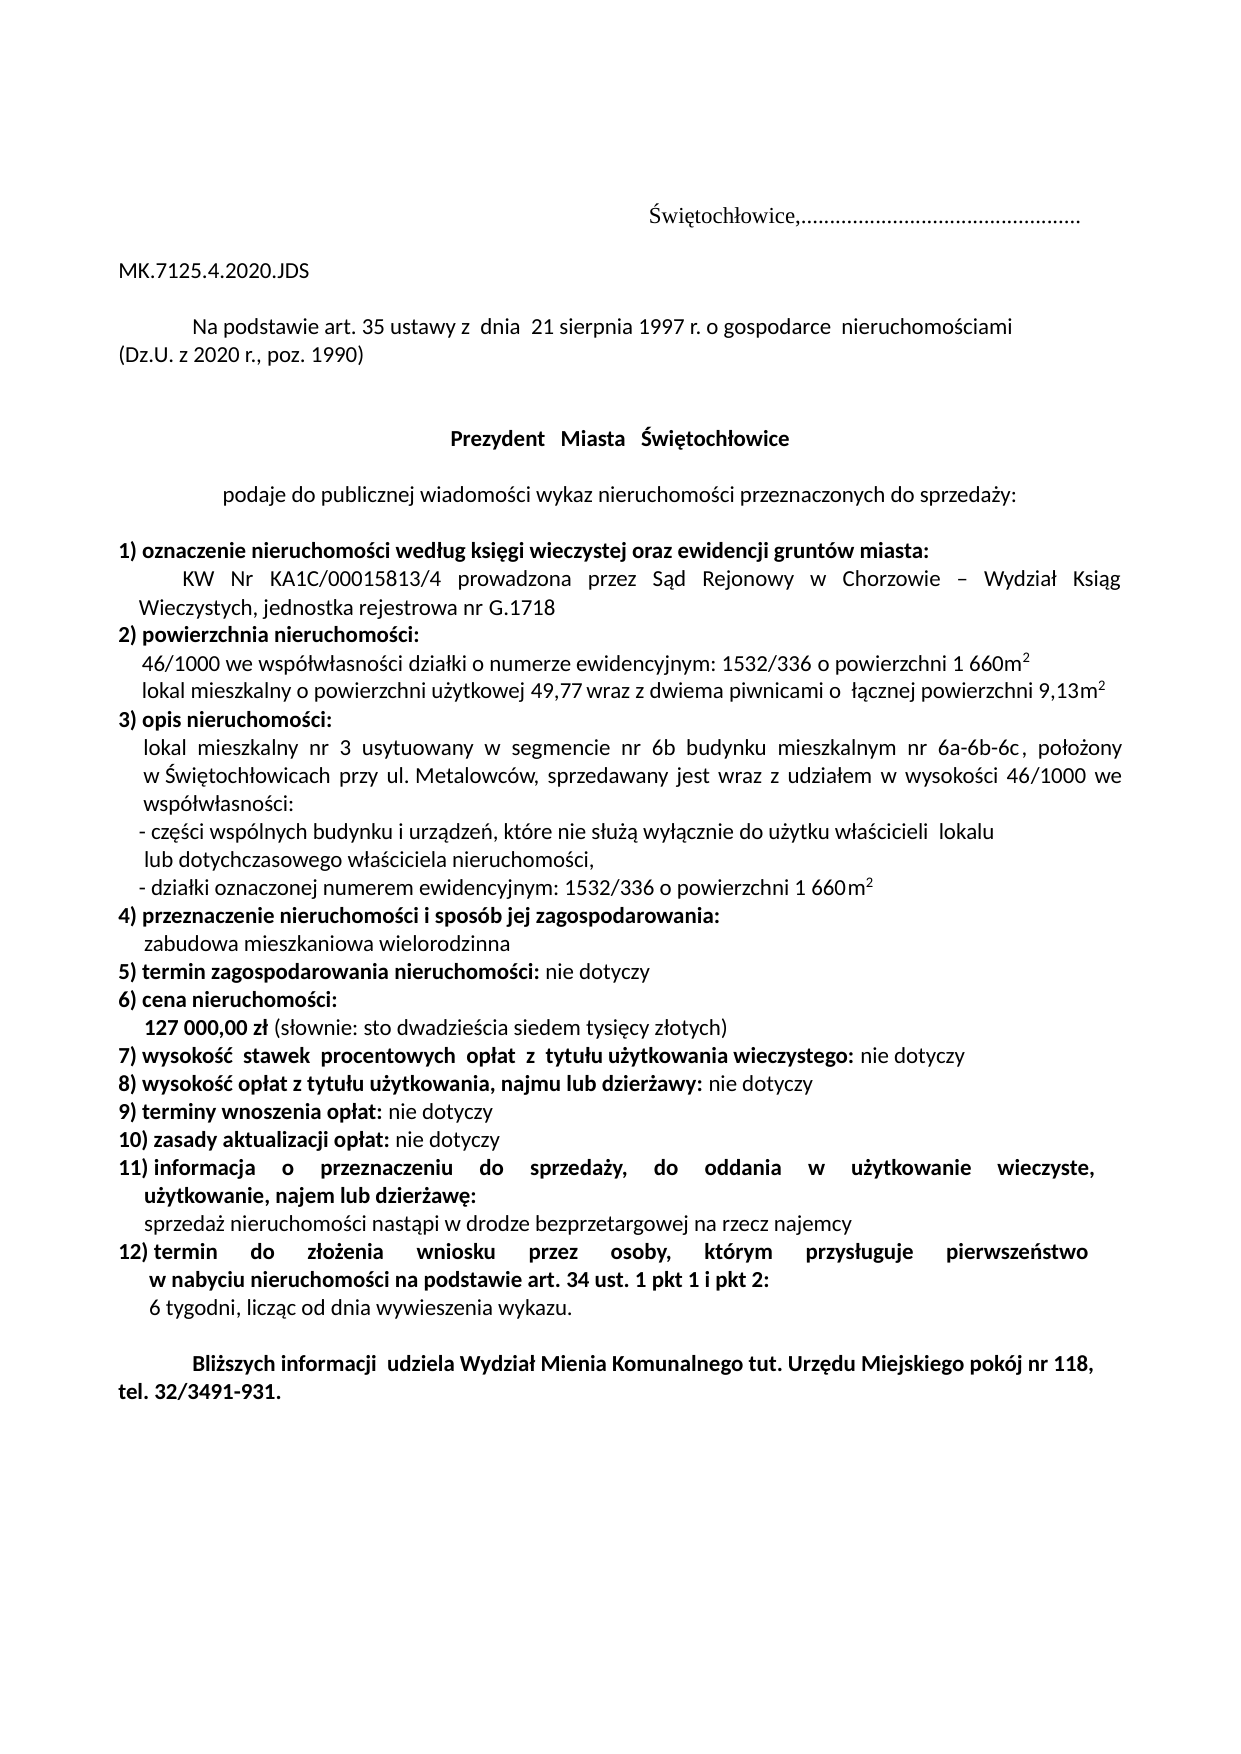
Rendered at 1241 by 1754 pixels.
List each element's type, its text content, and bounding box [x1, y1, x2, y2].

text - części wspólnych budynku i urządzeń, które nie służą wyłącznie do użytku właścicieli lokalu [118, 817, 1122, 845]
text tel. 32/3491-931. [118, 1377, 1122, 1405]
text podaje do publicznej wiadomości wykaz nieruchomości przeznaczonych do sprzedaży: [118, 481, 1122, 508]
text 10) zasady aktualizacji opłat: nie dotyczy [118, 1125, 1122, 1153]
text - działki oznaczonej numerem ewidencyjnym: 1532/336 o powierzchni 1 660m2 [118, 873, 1122, 901]
text 46/1000 we współwłasności działki o numerze ewidencyjnym: 1532/336 o powierzchni 1 660m2 [142, 649, 1122, 677]
text Na podstawie art. 35 ustawy z dnia 21 sierpnia 1997 r. o gospodarce nieruchomościami [118, 312, 1122, 340]
text zabudowa mieszkaniowa wielorodzinna [118, 929, 1122, 957]
text 12) termin do złożenia wniosku przez osoby, którym przysługuje pierwszeństwo w nabyciu nieruchomości na podstawie art. 34 ust. 1 pkt 1 i pkt 2: [118, 1237, 1122, 1293]
text 127 000,00 zł (słownie: sto dwadzieścia siedem tysięcy złotych) [118, 1013, 1122, 1041]
text 4) przeznaczenie nieruchomości i sposób jej zagospodarowania: [118, 901, 1122, 929]
text 8) wysokość opłat z tytułu użytkowania, najmu lub dzierżawy: nie dotyczy [118, 1069, 1122, 1097]
text 1) oznaczenie nieruchomości według księgi wieczystej oraz ewidencji gruntów miasta: [118, 537, 1122, 564]
text Bliższych informacji udziela Wydział Mienia Komunalnego tut. Urzędu Miejskiego pokój nr 118, [118, 1349, 1122, 1377]
text Świętochłowice,................................................. [643, 202, 1122, 228]
text KW Nr KA1C/00015813/4 prowadzona przez Sąd Rejonowy w Chorzowie – Wydział Ksiąg Wieczystych, jednostka rejestrowa nr G.1718 [118, 564, 1122, 621]
text 6) cena nieruchomości: [118, 985, 1122, 1013]
text 2) powierzchnia nieruchomości: [118, 621, 1122, 649]
text lokal mieszkalny nr 3 usytuowany w segmencie nr 6b budynku mieszkalnym nr 6a-6b-6c, położony w Świętochłowicach przy ul. Metalowców, sprzedawany jest wraz z udziałem w wysokości 46/1000 we współwłasności: [143, 733, 1122, 817]
text 6 tygodni, licząc od dnia wywieszenia wykazu. [118, 1293, 1122, 1321]
text 5) termin zagospodarowania nieruchomości: nie dotyczy [118, 957, 1122, 985]
text sprzedaż nieruchomości nastąpi w drodze bezprzetargowej na rzecz najemcy [118, 1209, 1122, 1237]
text 3) opis nieruchomości: [118, 705, 1122, 733]
text lub dotychczasowego właściciela nieruchomości, [118, 845, 1122, 873]
text 9) terminy wnoszenia opłat: nie dotyczy [118, 1097, 1122, 1125]
text 11) informacja o przeznaczeniu do sprzedaży, do oddania w użytkowanie wieczyste, użytkowanie, najem lub dzierżawę: [118, 1153, 1122, 1209]
text lokal mieszkalny o powierzchni użytkowej 49,77 wraz z dwiema piwnicami o łącznej powierzchni 9,13m2 [142, 677, 1122, 705]
text Prezydent Miasta Świętochłowice [118, 424, 1122, 452]
text 7) wysokość stawek procentowych opłat z tytułu użytkowania wieczystego: nie dotyczy [118, 1041, 1122, 1069]
text (Dz.U. z 2020 r., poz. 1990) [118, 340, 1122, 368]
text MK.7125.4.2020.JDS [118, 256, 1122, 284]
